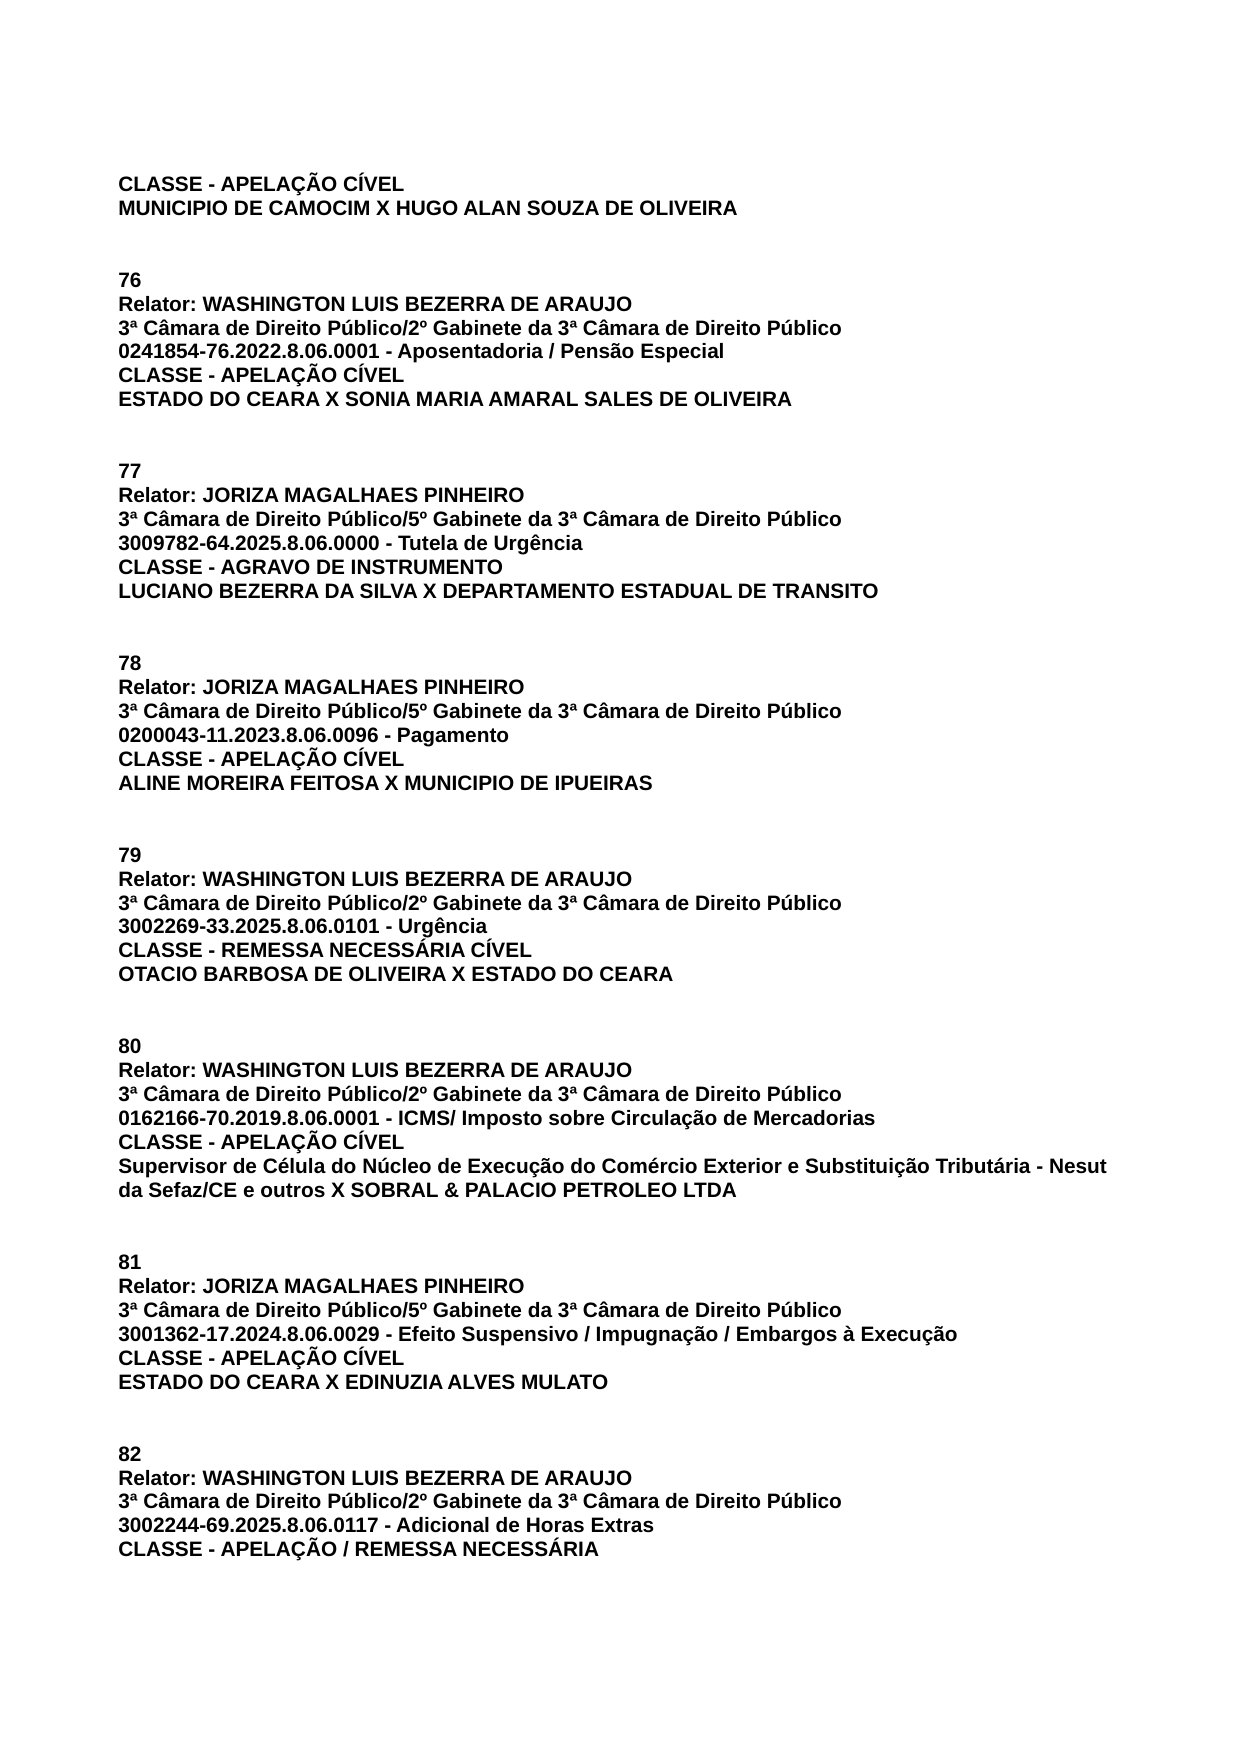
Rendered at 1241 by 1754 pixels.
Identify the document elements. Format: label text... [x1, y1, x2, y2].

text 76 [118, 267, 1122, 291]
text 79 [118, 842, 1122, 866]
text 0241854-76.2022.8.06.0001 - Aposentadoria / Pensão Especial [118, 339, 1122, 363]
text 3ª Câmara de Direito Público/5º Gabinete da 3ª Câmara de Direito Público [118, 699, 1122, 723]
text Relator: JORIZA MAGALHAES PINHEIRO [118, 1274, 1122, 1298]
text 3ª Câmara de Direito Público/5º Gabinete da 3ª Câmara de Direito Público [118, 507, 1122, 531]
text Relator: WASHINGTON LUIS BEZERRA DE ARAUJO [118, 1465, 1122, 1489]
text LUCIANO BEZERRA DA SILVA X DEPARTAMENTO ESTADUAL DE TRANSITO [118, 579, 1122, 603]
text CLASSE - APELAÇÃO / REMESSA NECESSÁRIA [118, 1537, 1122, 1561]
text 0200043-11.2023.8.06.0096 - Pagamento [118, 723, 1122, 747]
text 3ª Câmara de Direito Público/2º Gabinete da 3ª Câmara de Direito Público [118, 315, 1122, 339]
text CLASSE - APELAÇÃO CÍVEL [118, 1130, 1122, 1154]
text CLASSE - AGRAVO DE INSTRUMENTO [118, 555, 1122, 579]
text 80 [118, 1034, 1122, 1058]
text 81 [118, 1250, 1122, 1274]
text 77 [118, 459, 1122, 483]
text 3009782-64.2025.8.06.0000 - Tutela de Urgência [118, 531, 1122, 555]
text ALINE MOREIRA FEITOSA X MUNICIPIO DE IPUEIRAS [118, 771, 1122, 794]
text CLASSE - REMESSA NECESSÁRIA CÍVEL [118, 938, 1122, 962]
text 3001362-17.2024.8.06.0029 - Efeito Suspensivo / Impugnação / Embargos à Execução [118, 1322, 1122, 1346]
text Relator: JORIZA MAGALHAES PINHEIRO [118, 675, 1122, 699]
text CLASSE - APELAÇÃO CÍVEL [118, 172, 1122, 196]
text 0162166-70.2019.8.06.0001 - ICMS/ Imposto sobre Circulação de Mercadorias [118, 1106, 1122, 1130]
text CLASSE - APELAÇÃO CÍVEL [118, 1346, 1122, 1369]
text ESTADO DO CEARA X EDINUZIA ALVES MULATO [118, 1369, 1122, 1393]
text 3ª Câmara de Direito Público/5º Gabinete da 3ª Câmara de Direito Público [118, 1298, 1122, 1322]
text ESTADO DO CEARA X SONIA MARIA AMARAL SALES DE OLIVEIRA [118, 387, 1122, 411]
text CLASSE - APELAÇÃO CÍVEL [118, 747, 1122, 771]
text Relator: JORIZA MAGALHAES PINHEIRO [118, 483, 1122, 507]
text Relator: WASHINGTON LUIS BEZERRA DE ARAUJO [118, 866, 1122, 890]
text 3002244-69.2025.8.06.0117 - Adicional de Horas Extras [118, 1513, 1122, 1537]
text MUNICIPIO DE CAMOCIM X HUGO ALAN SOUZA DE OLIVEIRA [118, 196, 1122, 219]
text 3ª Câmara de Direito Público/2º Gabinete da 3ª Câmara de Direito Público [118, 890, 1122, 914]
text OTACIO BARBOSA DE OLIVEIRA X ESTADO DO CEARA [118, 962, 1122, 986]
text 3ª Câmara de Direito Público/2º Gabinete da 3ª Câmara de Direito Público [118, 1489, 1122, 1513]
text 78 [118, 651, 1122, 675]
text 82 [118, 1441, 1122, 1465]
text CLASSE - APELAÇÃO CÍVEL [118, 363, 1122, 387]
text Relator: WASHINGTON LUIS BEZERRA DE ARAUJO [118, 1058, 1122, 1082]
text 3ª Câmara de Direito Público/2º Gabinete da 3ª Câmara de Direito Público [118, 1082, 1122, 1106]
text 3002269-33.2025.8.06.0101 - Urgência [118, 914, 1122, 938]
text Relator: WASHINGTON LUIS BEZERRA DE ARAUJO [118, 291, 1122, 315]
text Supervisor de Célula do Núcleo de Execução do Comércio Exterior e Substituição Tributária - Nesut da Sefaz/CE e outros X SOBRAL & PALACIO PETROLEO LTDA [118, 1154, 1122, 1202]
